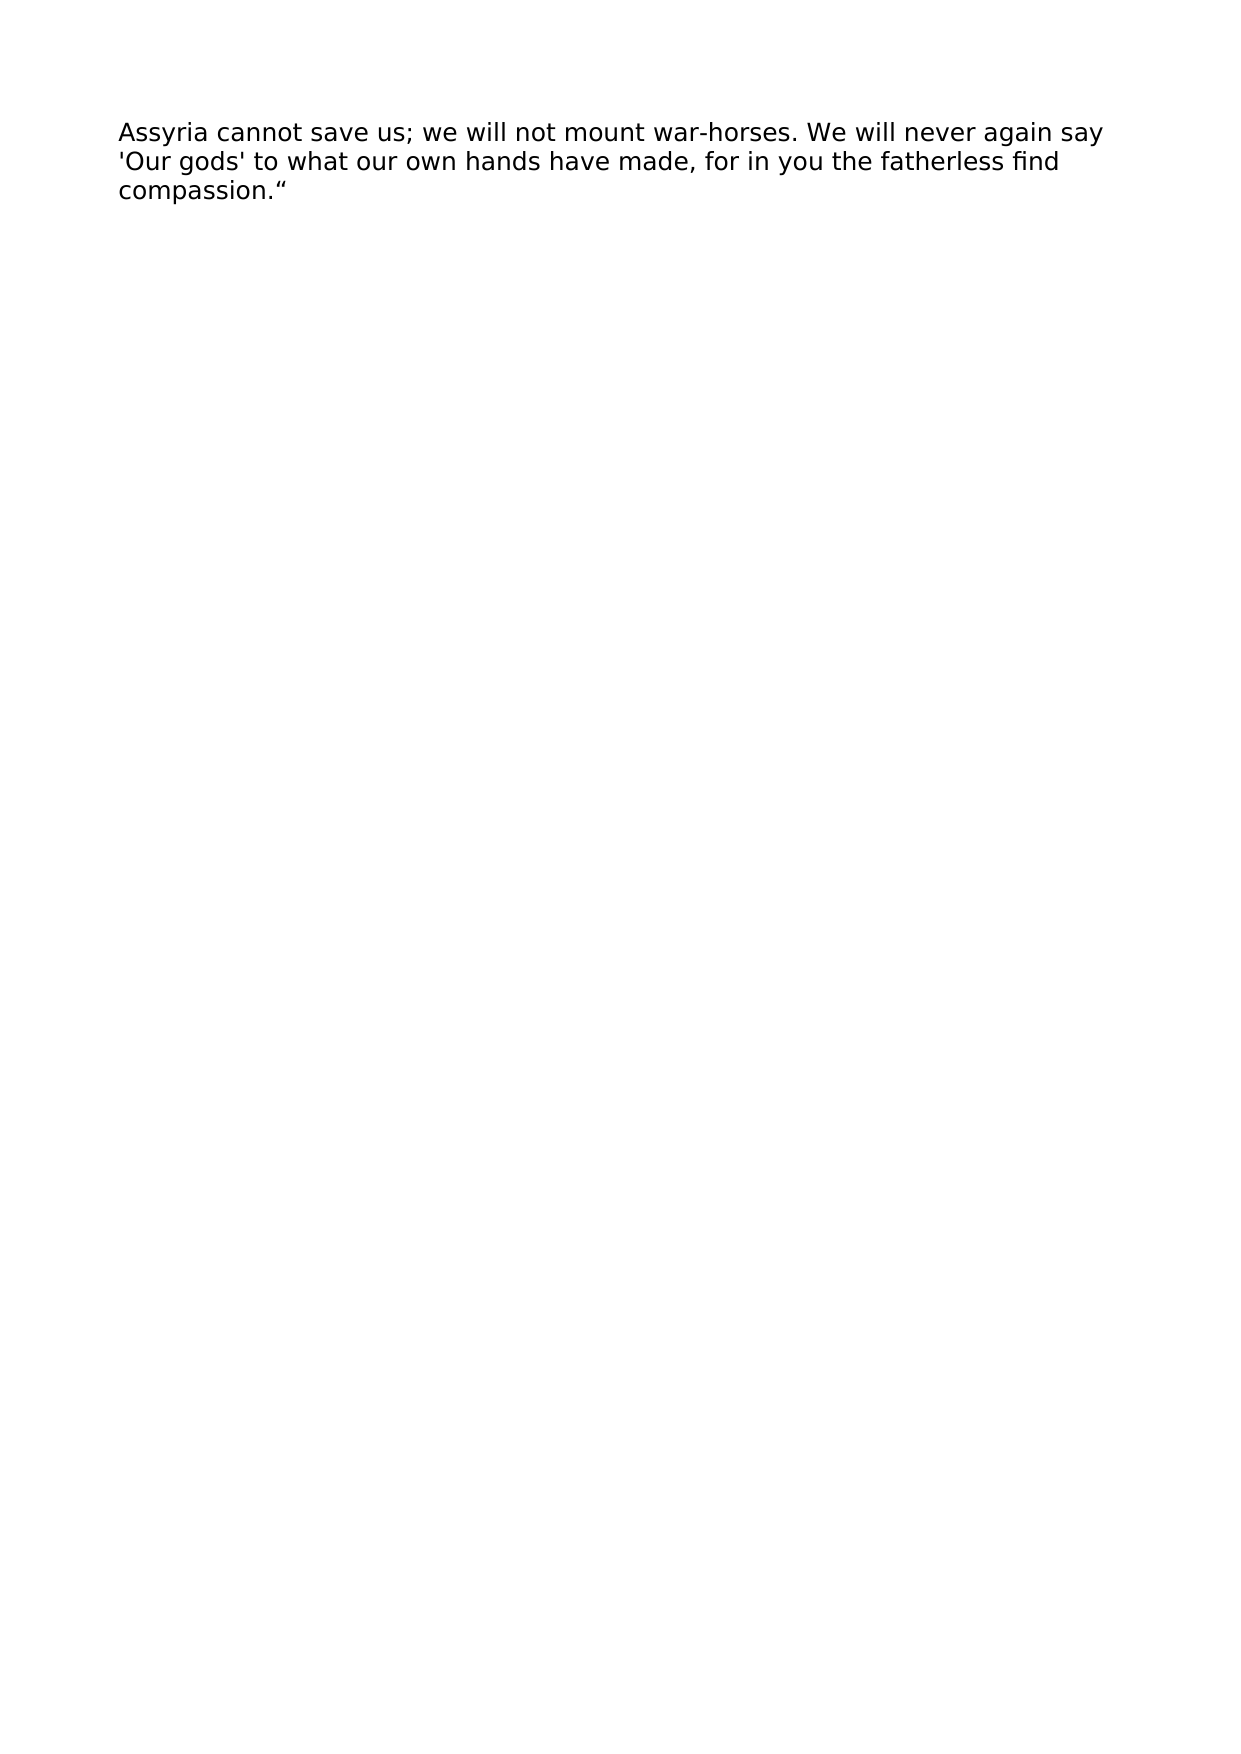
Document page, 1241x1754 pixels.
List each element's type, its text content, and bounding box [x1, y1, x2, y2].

text Assyria cannot save us; we will not mount war-horses. We will never again say 'Our gods' to what our own hands have made, for in you the fatherless find compassion.“ [118, 118, 1122, 206]
